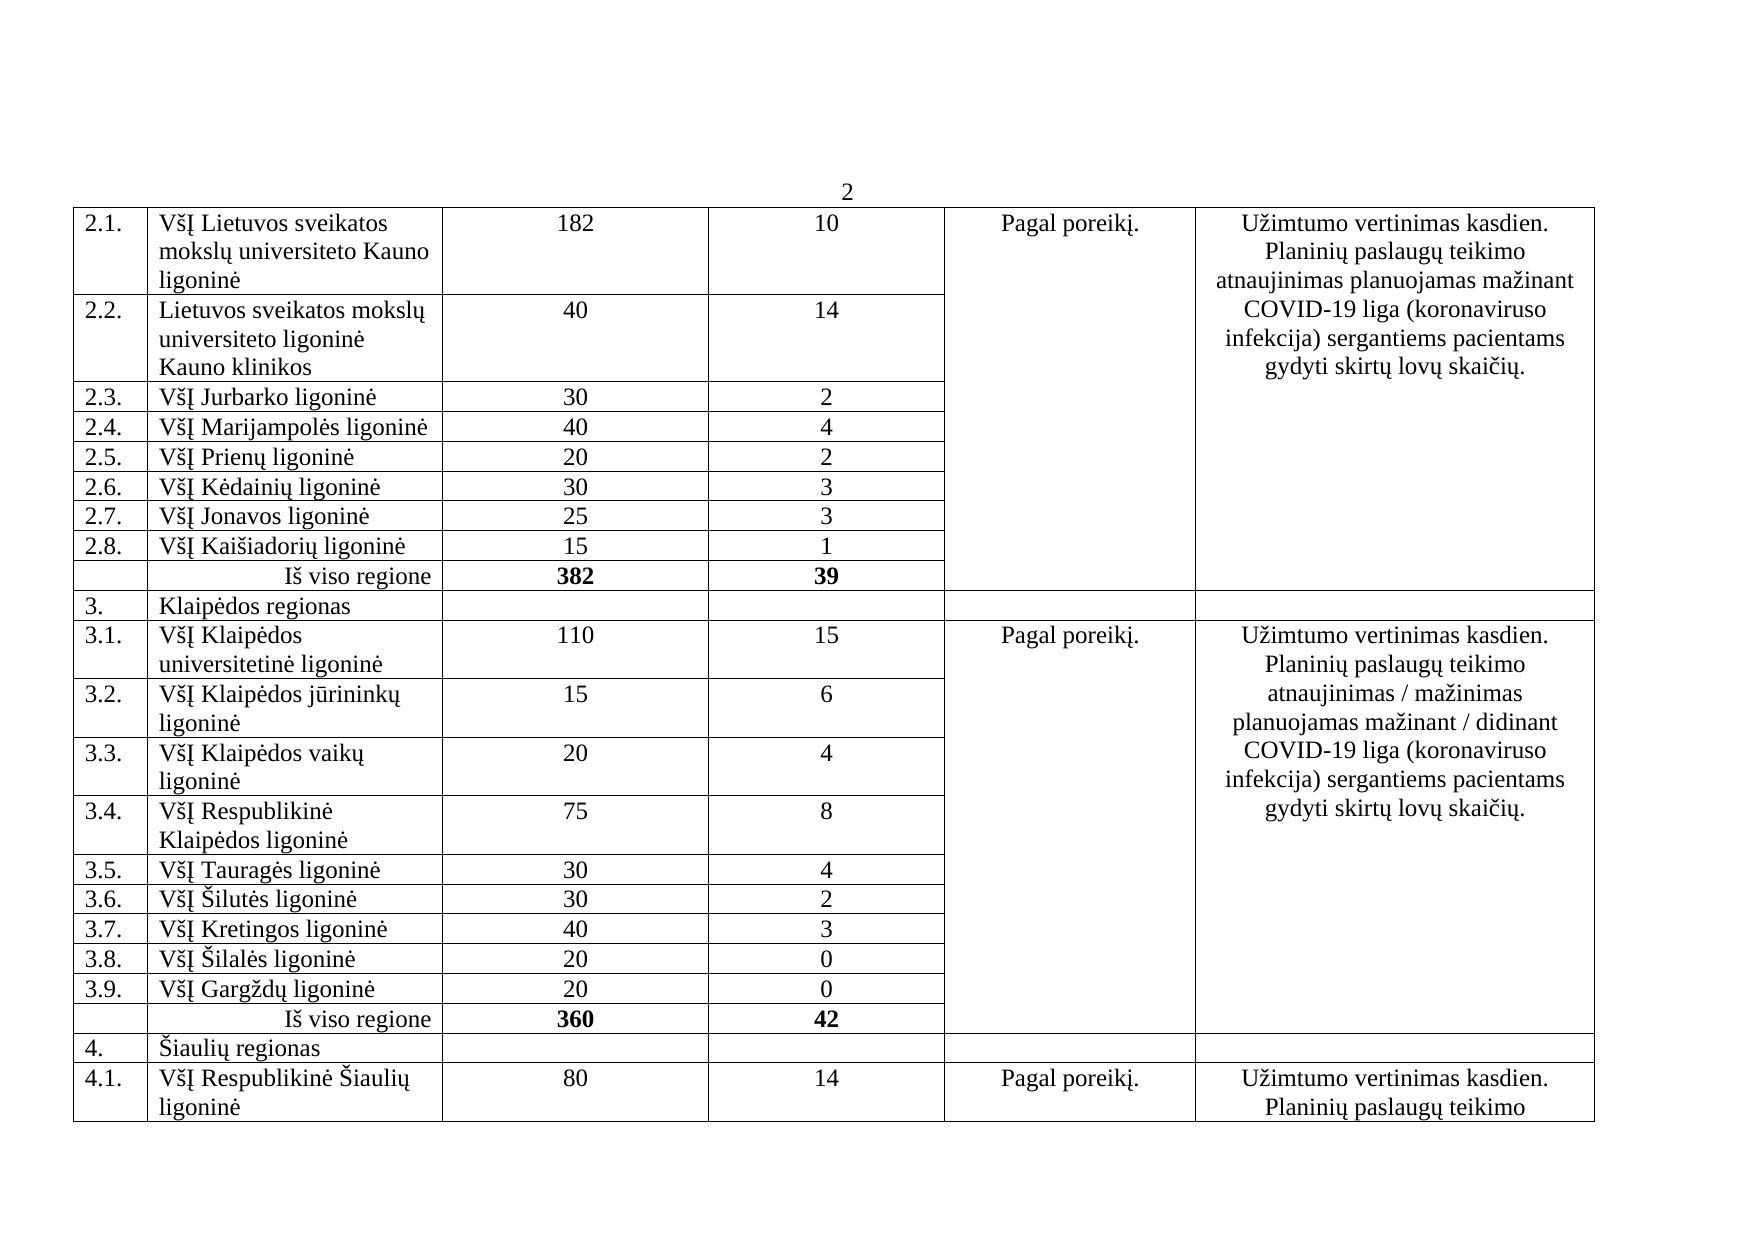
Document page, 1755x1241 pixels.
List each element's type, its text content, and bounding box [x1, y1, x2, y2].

table_cell 3.1. [74, 621, 147, 678]
table_cell [945, 1034, 1195, 1062]
table_cell 360 [443, 1004, 708, 1032]
table_cell [709, 591, 944, 619]
table_cell Šiaulių regionas [148, 1034, 442, 1062]
table_cell 14 [709, 295, 944, 381]
table_cell 3 [709, 472, 944, 500]
table_cell 3. [74, 591, 147, 619]
table_cell VšĮ Gargždų ligoninė [148, 974, 442, 1003]
table_cell Pagal poreikį. [945, 208, 1195, 590]
table_cell 3 [709, 914, 944, 943]
table_cell 80 [443, 1063, 708, 1121]
table_cell 4 [709, 855, 944, 883]
table_cell 20 [443, 974, 708, 1003]
table_cell [74, 561, 147, 590]
table_cell Lietuvos sveikatos mokslų universiteto ligoninė Kauno klinikos [148, 295, 442, 381]
table_cell Klaipėdos regionas [148, 591, 442, 619]
table_cell 110 [443, 621, 708, 678]
table_cell 4 [709, 412, 944, 441]
table_cell Iš viso regione [148, 561, 442, 590]
table_cell 30 [443, 885, 708, 913]
table_cell VšĮ Jurbarko ligoninė [148, 382, 442, 411]
table_cell 2 [709, 382, 944, 411]
table_cell Užimtumo vertinimas kasdien. Planinių paslaugų teikimo [1196, 1063, 1594, 1121]
table_cell 2 [709, 442, 944, 471]
table_cell VšĮ Kaišiadorių ligoninė [148, 531, 442, 560]
table_cell VšĮ Šilutės ligoninė [148, 885, 442, 913]
table_cell 75 [443, 796, 708, 854]
table_cell [74, 1004, 147, 1032]
table_cell VšĮ Klaipėdos universitetinė ligoninė [148, 621, 442, 678]
table_cell VšĮ Kretingos ligoninė [148, 914, 442, 943]
table_cell VšĮ Marijampolės ligoninė [148, 412, 442, 441]
table_cell VšĮ Lietuvos sveikatos mokslų universiteto Kauno ligoninė [148, 208, 442, 294]
table_cell 20 [443, 738, 708, 795]
table_cell [443, 1034, 708, 1062]
table_cell VšĮ Klaipėdos vaikų ligoninė [148, 738, 442, 795]
table_cell 39 [709, 561, 944, 590]
table_cell Pagal poreikį. [945, 1063, 1195, 1121]
table_cell 2.6. [74, 472, 147, 500]
table_cell 3.4. [74, 796, 147, 854]
table_cell 30 [443, 382, 708, 411]
table_cell 182 [443, 208, 708, 294]
table_cell [1196, 591, 1594, 619]
table_cell VšĮ Tauragės ligoninė [148, 855, 442, 883]
table_cell 1 [709, 531, 944, 560]
table_cell 2.4. [74, 412, 147, 441]
table_cell 10 [709, 208, 944, 294]
table_cell 2.1. [74, 208, 147, 294]
table_cell 0 [709, 974, 944, 1003]
table_cell 2.8. [74, 531, 147, 560]
table_cell VšĮ Kėdainių ligoninė [148, 472, 442, 500]
table_cell VšĮ Respublikinė Šiaulių ligoninė [148, 1063, 442, 1121]
table_cell 15 [709, 621, 944, 678]
table_cell Pagal poreikį. [945, 621, 1195, 1032]
table_cell [945, 591, 1195, 619]
table_cell 2.3. [74, 382, 147, 411]
table_cell [1196, 1034, 1594, 1062]
table_cell 3.7. [74, 914, 147, 943]
table_cell 3 [709, 501, 944, 530]
table_cell 3.3. [74, 738, 147, 795]
table_cell 3.2. [74, 679, 147, 737]
table_cell VšĮ Jonavos ligoninė [148, 501, 442, 530]
table_cell 20 [443, 944, 708, 973]
table_cell 42 [709, 1004, 944, 1032]
table_cell 4 [709, 738, 944, 795]
table_cell 2.2. [74, 295, 147, 381]
table_cell 3.5. [74, 855, 147, 883]
table_cell 2.5. [74, 442, 147, 471]
table_cell 25 [443, 501, 708, 530]
table_cell VšĮ Šilalės ligoninė [148, 944, 442, 973]
table_cell 40 [443, 295, 708, 381]
table_cell VšĮ Prienų ligoninė [148, 442, 442, 471]
table_cell VšĮ Respublikinė Klaipėdos ligoninė [148, 796, 442, 854]
table_cell 30 [443, 472, 708, 500]
table_cell [709, 1034, 944, 1062]
table_cell VšĮ Klaipėdos jūrininkų ligoninė [148, 679, 442, 737]
table_cell 3.9. [74, 974, 147, 1003]
table_cell 3.6. [74, 885, 147, 913]
table_cell 20 [443, 442, 708, 471]
table_cell 0 [709, 944, 944, 973]
table_cell 4.1. [74, 1063, 147, 1121]
table_cell 8 [709, 796, 944, 854]
table_cell 3.8. [74, 944, 147, 973]
table_cell Užimtumo vertinimas kasdien. Planinių paslaugų teikimo atnaujinimas planuojamas mažinant COVID-19 liga (koronaviruso infekcija) sergantiems pacientams gydyti skirtų lovų skaičių. [1196, 208, 1594, 590]
table_cell 6 [709, 679, 944, 737]
table_cell Užimtumo vertinimas kasdien. Planinių paslaugų teikimo atnaujinimas / mažinimas planuojamas mažinant / didinant COVID-19 liga (koronaviruso infekcija) sergantiems pacientams gydyti skirtų lovų skaičių. [1196, 621, 1594, 1032]
table_cell 2 [709, 885, 944, 913]
table_cell Iš viso regione [148, 1004, 442, 1032]
table_cell 40 [443, 412, 708, 441]
table_cell 40 [443, 914, 708, 943]
table_cell 30 [443, 855, 708, 883]
table_cell 382 [443, 561, 708, 590]
table_cell 2.7. [74, 501, 147, 530]
table_cell 15 [443, 679, 708, 737]
table_cell 15 [443, 531, 708, 560]
table_cell 4. [74, 1034, 147, 1062]
table_cell [443, 591, 708, 619]
table_cell 14 [709, 1063, 944, 1121]
